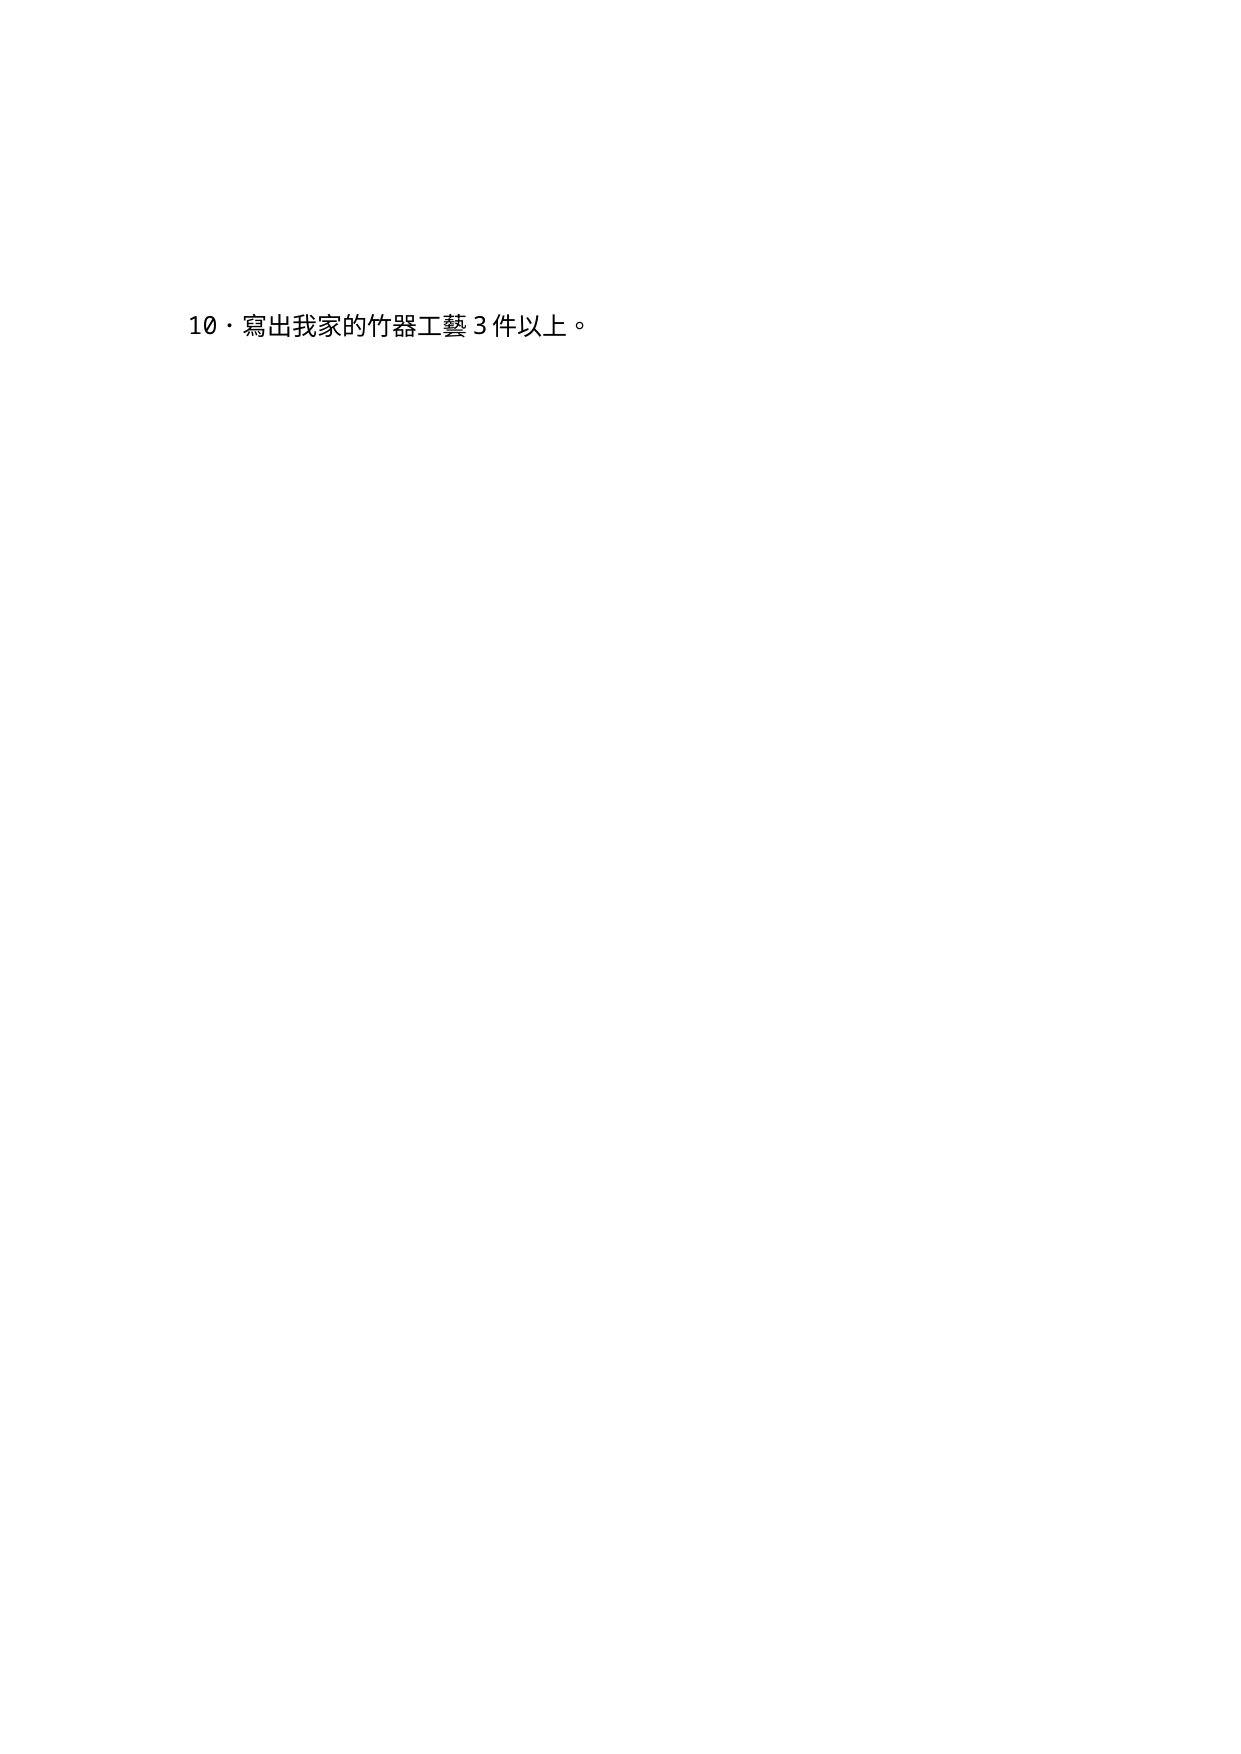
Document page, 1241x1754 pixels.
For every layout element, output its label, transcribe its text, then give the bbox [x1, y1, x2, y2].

text 10．寫出我家的竹器工藝3件以上。 [187, 283, 1053, 346]
